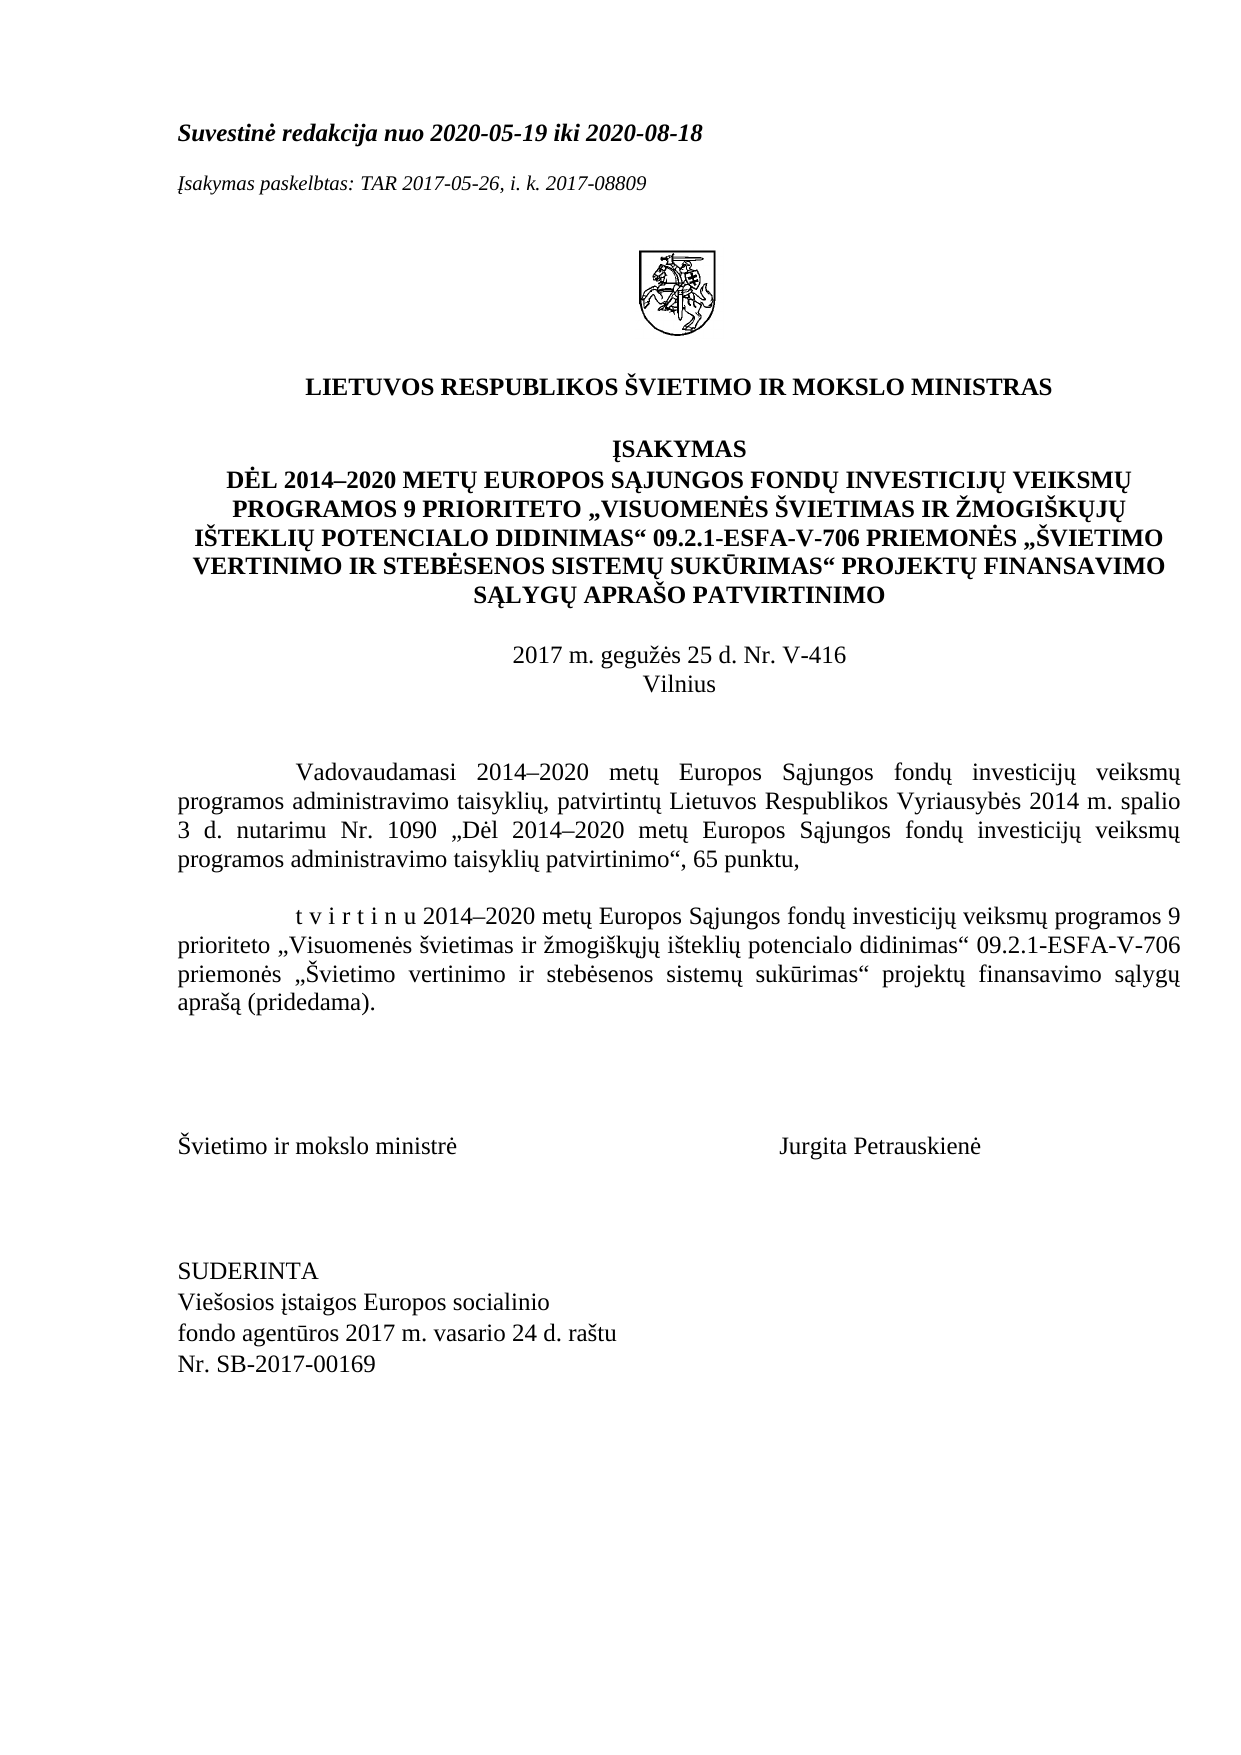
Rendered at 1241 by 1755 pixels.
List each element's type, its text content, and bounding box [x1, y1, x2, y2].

text Suvestinė redakcija nuo 2020-05-19 iki 2020-08-18 [177, 118, 1181, 147]
text 2017 m. gegužės 25 d. Nr. V-416 [177, 640, 1181, 669]
text LIETUVOS RESPUBLIKOS ŠVIETIMO IR MOKSLO MINISTRAS [177, 372, 1181, 400]
text DĖL 2014–2020 METŲ EUROPOS SĄJUNGOS FONDŲ INVESTICIJŲ VEIKSMŲ PROGRAMOS 9 PRIORITETO „VISUOMENĖS ŠVIETIMAS IR ŽMOGIŠKŲJŲ IŠTEKLIŲ POTENCIALO DIDINIMAS“ 09.2.1-ESFA-V-706 PRIEMONĖS „ŠVIETIMO VERTINIMO IR STEBĖSENOS SISTEMŲ SUKŪRIMAS“ PROJEKTŲ FINANSAVIMO SĄLYGŲ APRAŠO PATVIRTINIMO [177, 465, 1181, 609]
text Nr. SB-2017-00169 [177, 1349, 1181, 1378]
text SUDERINTA [177, 1256, 1181, 1284]
text fondo agentūros 2017 m. vasario 24 d. raštu [177, 1318, 1181, 1347]
text Įsakymas paskelbtas: TAR 2017-05-26, i. k. 2017-08809 [177, 171, 1181, 195]
text Viešosios įstaigos Europos socialinio [177, 1287, 1181, 1316]
text Švietimo ir mokslo ministrė Jurgita Petrauskienė [177, 1131, 1181, 1160]
text Vadovaudamasi 2014–2020 metų Europos Sąjungos fondų investicijų veiksmų programos administravimo taisyklių, patvirtintų Lietuvos Respublikos Vyriausybės 2014 m. spalio 3 d. nutarimu Nr. 1090 „Dėl 2014–2020 metų Europos Sąjungos fondų investicijų veiksmų programos administravimo taisyklių patvirtinimo“, 65 punktu, [177, 757, 1181, 872]
text t v i r t i n u 2014–2020 metų Europos Sąjungos fondų investicijų veiksmų programos 9 prioriteto „Visuomenės švietimas ir žmogiškųjų išteklių potencialo didinimas“ 09.2.1-ESFA-V-706 priemonės „Švietimo vertinimo ir stebėsenos sistemų sukūrimas“ projektų finansavimo sąlygų aprašą (pridedama). [177, 901, 1181, 1016]
text Vilnius [177, 669, 1181, 697]
text ĮSAKYMAS [177, 434, 1181, 463]
